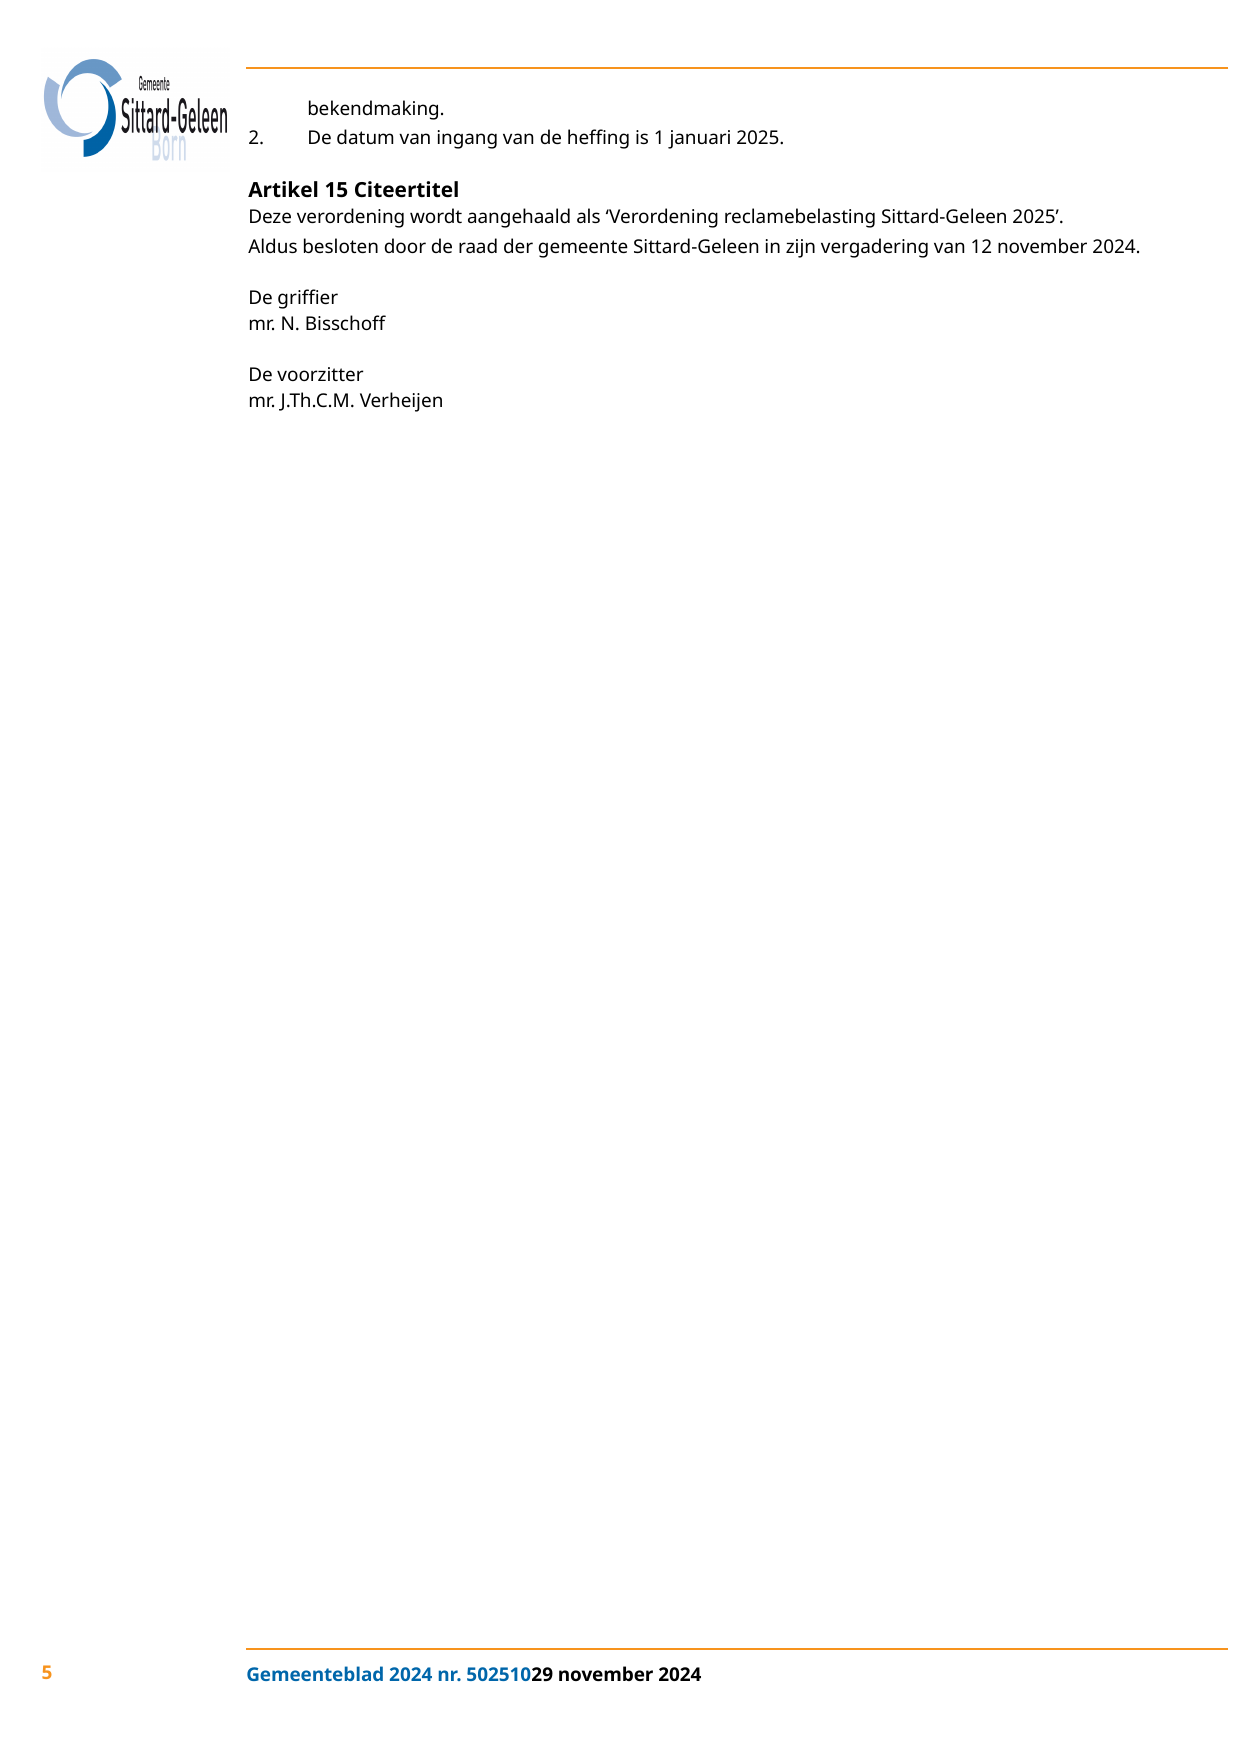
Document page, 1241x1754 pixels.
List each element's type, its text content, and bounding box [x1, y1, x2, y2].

text mr. J.Th.C.M. Verheijen [248, 387, 1152, 413]
list De datum van ingang van de heffing is 1 januari 2025. [248, 124, 1152, 150]
text De griffier [248, 284, 1152, 310]
text De voorzitter [248, 361, 1152, 387]
picture [41, 47, 231, 172]
text Artikel 15 Citeertitel [248, 175, 1152, 203]
list bekendmaking. [248, 95, 1152, 121]
text Aldus besloten door de raad der gemeente Sittard-Geleen in zijn vergadering van 12 november 2024. [248, 233, 1152, 258]
text mr. N. Bisschoff [248, 310, 1152, 336]
text Deze verordening wordt aangehaald als ‘Verordening reclamebelasting Sittard-Geleen 2025’. [248, 203, 1152, 229]
